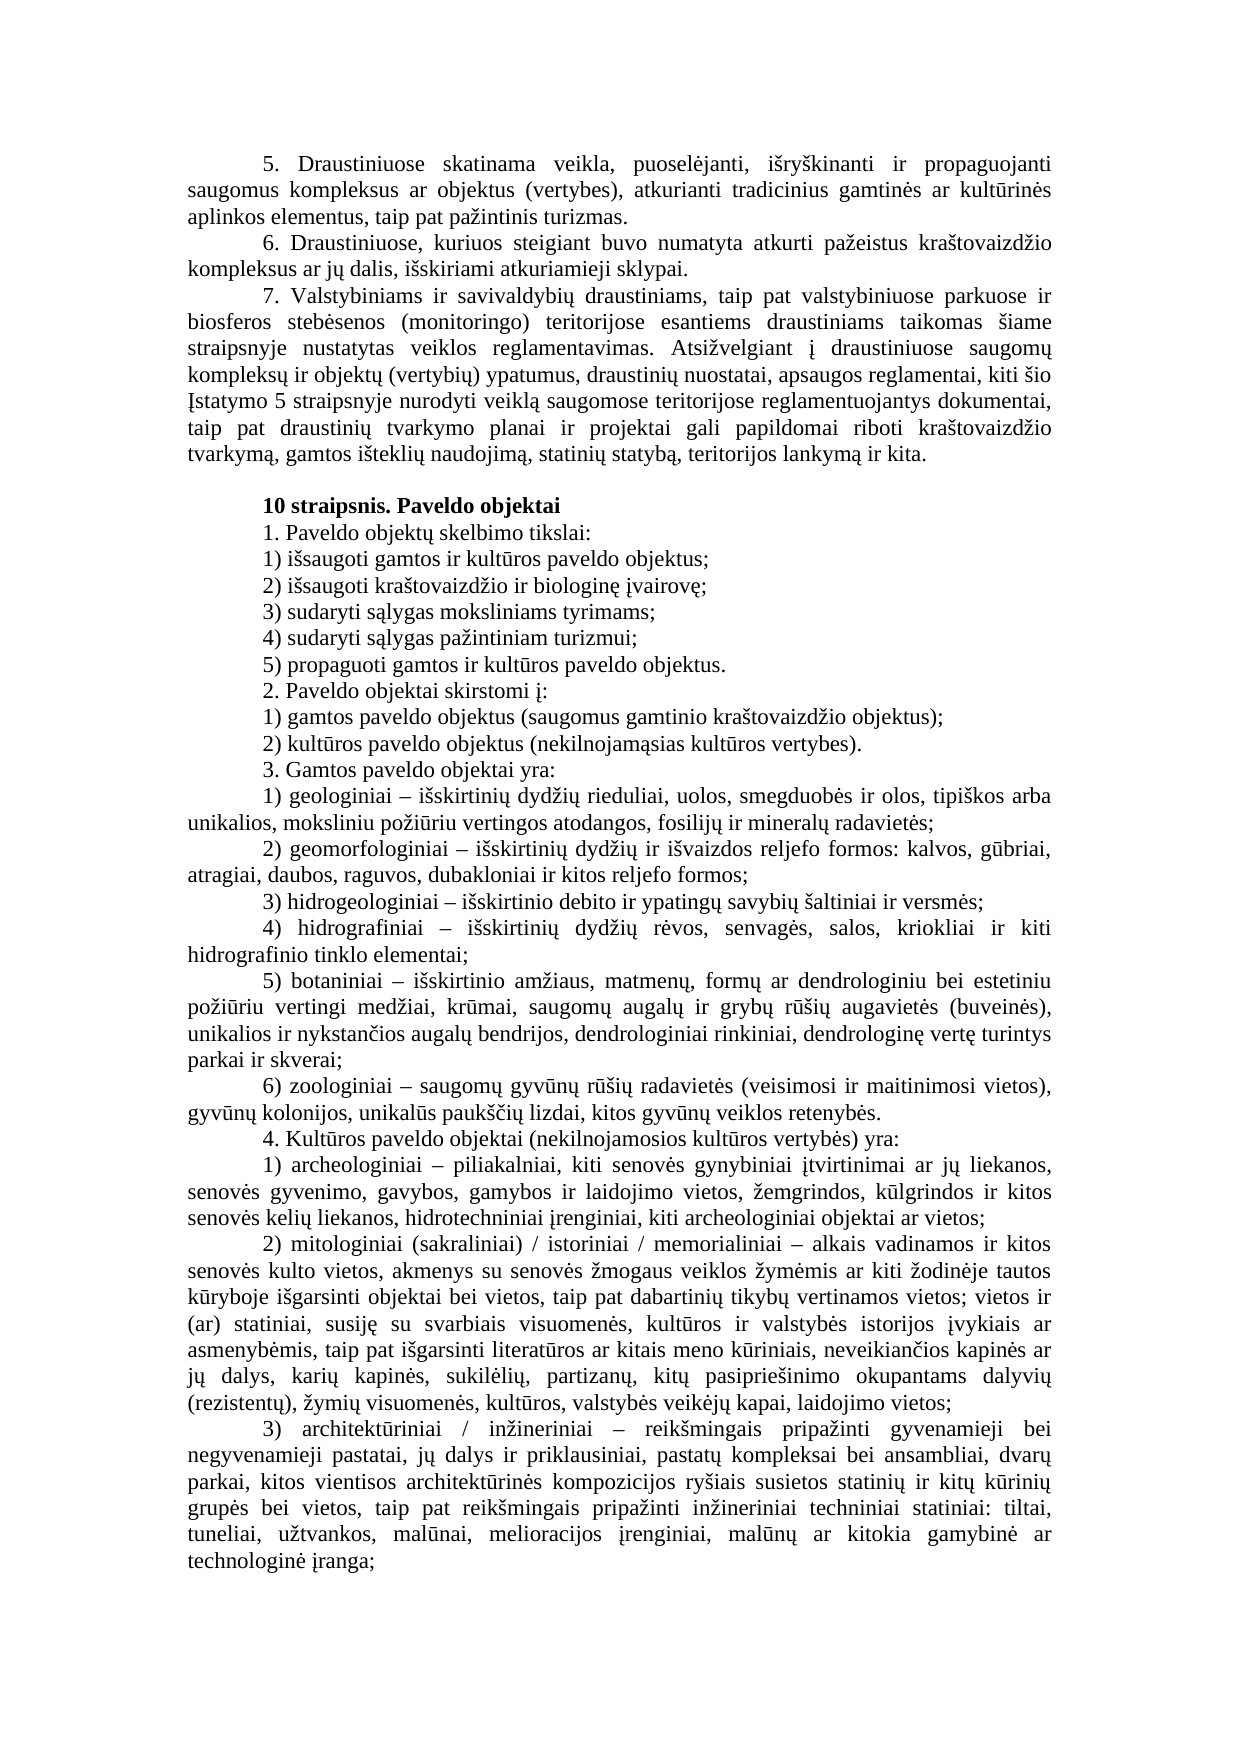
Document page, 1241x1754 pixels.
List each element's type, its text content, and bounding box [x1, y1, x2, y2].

text 2) kultūros paveldo objektus (nekilnojamąsias kultūros vertybes). [187, 730, 1053, 756]
text 1) geologiniai – išskirtinių dydžių rieduliai, uolos, smegduobės ir olos, tipiškos arba unikalios, moksliniu požiūriu vertingos atodangos, fosilijų ir mineralų radavietės; [187, 782, 1053, 835]
text 3) architektūriniai / inžineriniai – reikšmingais pripažinti gyvenamieji bei negyvenamieji pastatai, jų dalys ir priklausiniai, pastatų kompleksai bei ansambliai, dvarų parkai, kitos vientisos architektūrinės kompozicijos ryšiais susietos statinių ir kitų kūrinių grupės bei vietos, taip pat reikšmingais pripažinti inžineriniai techniniai statiniai: tiltai, tuneliai, užtvankos, malūnai, melioracijos įrenginiai, malūnų ar kitokia gamybinė ar technologinė įranga; [187, 1415, 1053, 1573]
text 5. Draustiniuose skatinama veikla, puoselėjanti, išryškinanti ir propaguojanti saugomus kompleksus ar objektus (vertybes), atkurianti tradicinius gamtinės ar kultūrinės aplinkos elementus, taip pat pažintinis turizmas. [187, 150, 1053, 229]
text 5) propaguoti gamtos ir kultūros paveldo objektus. [187, 651, 1053, 677]
text 3) sudaryti sąlygas moksliniams tyrimams; [187, 598, 1053, 624]
text 2) geomorfologiniai – išskirtinių dydžių ir išvaizdos reljefo formos: kalvos, gūbriai, atragiai, daubos, raguvos, dubakloniai ir kitos reljefo formos; [187, 835, 1053, 888]
text 3) hidrogeologiniai – išskirtinio debito ir ypatingų savybių šaltiniai ir versmės; [187, 888, 1053, 914]
text 2) išsaugoti kraštovaizdžio ir biologinę įvairovę; [187, 572, 1053, 598]
text 4. Kultūros paveldo objektai (nekilnojamosios kultūros vertybės) yra: [187, 1125, 1053, 1151]
text 7. Valstybiniams ir savivaldybių draustiniams, taip pat valstybiniuose parkuose ir biosferos stebėsenos (monitoringo) teritorijose esantiems draustiniams taikomas šiame straipsnyje nustatytas veiklos reglamentavimas. Atsižvelgiant į draustiniuose saugomų kompleksų ir objektų (vertybių) ypatumus, draustinių nuostatai, apsaugos reglamentai, kiti šio Įstatymo 5 straipsnyje nurodyti veiklą saugomose teritorijose reglamentuojantys dokumentai, taip pat draustinių tvarkymo planai ir projektai gali papildomai riboti kraštovaizdžio tvarkymą, gamtos išteklių naudojimą, statinių statybą, teritorijos lankymą ir kita. [187, 282, 1053, 466]
text 1) gamtos paveldo objektus (saugomus gamtinio kraštovaizdžio objektus); [187, 703, 1053, 730]
subtitle 10 straipsnis. Paveldo objektai [187, 493, 1053, 519]
text 1) archeologiniai – piliakalniai, kiti senovės gynybiniai įtvirtinimai ar jų liekanos, senovės gyvenimo, gavybos, gamybos ir laidojimo vietos, žemgrindos, kūlgrindos ir kitos senovės kelių liekanos, hidrotechniniai įrenginiai, kiti archeologiniai objektai ar vietos; [187, 1151, 1053, 1231]
text 5) botaniniai – išskirtinio amžiaus, matmenų, formų ar dendrologiniu bei estetiniu požiūriu vertingi medžiai, krūmai, saugomų augalų ir grybų rūšių augavietės (buveinės), unikalios ir nykstančios augalų bendrijos, dendrologiniai rinkiniai, dendrologinę vertę turintys parkai ir skverai; [187, 967, 1053, 1072]
text 3. Gamtos paveldo objektai yra: [187, 756, 1053, 782]
text 2) mitologiniai (sakraliniai) / istoriniai / memorialiniai – alkais vadinamos ir kitos senovės kulto vietos, akmenys su senovės žmogaus veiklos žymėmis ar kiti žodinėje tautos kūryboje išgarsinti objektai bei vietos, taip pat dabartinių tikybų vertinamos vietos; vietos ir (ar) statiniai, susiję su svarbiais visuomenės, kultūros ir valstybės istorijos įvykiais ar asmenybėmis, taip pat išgarsinti literatūros ar kitais meno kūriniais, neveikiančios kapinės ar jų dalys, karių kapinės, sukilėlių, partizanų, kitų pasipriešinimo okupantams dalyvių (rezistentų), žymių visuomenės, kultūros, valstybės veikėjų kapai, laidojimo vietos; [187, 1231, 1053, 1415]
text 6) zoologiniai – saugomų gyvūnų rūšių radavietės (veisimosi ir maitinimosi vietos), gyvūnų kolonijos, unikalūs paukščių lizdai, kitos gyvūnų veiklos retenybės. [187, 1072, 1053, 1125]
text 4) sudaryti sąlygas pažintiniam turizmui; [187, 624, 1053, 651]
text 4) hidrografiniai – išskirtinių dydžių rėvos, senvagės, salos, kriokliai ir kiti hidrografinio tinklo elementai; [187, 914, 1053, 967]
text 1) išsaugoti gamtos ir kultūros paveldo objektus; [187, 545, 1053, 572]
text 1. Paveldo objektų skelbimo tikslai: [187, 519, 1053, 545]
text 2. Paveldo objektai skirstomi į: [187, 677, 1053, 703]
text 6. Draustiniuose, kuriuos steigiant buvo numatyta atkurti pažeistus kraštovaizdžio kompleksus ar jų dalis, išskiriami atkuriamieji sklypai. [187, 229, 1053, 282]
